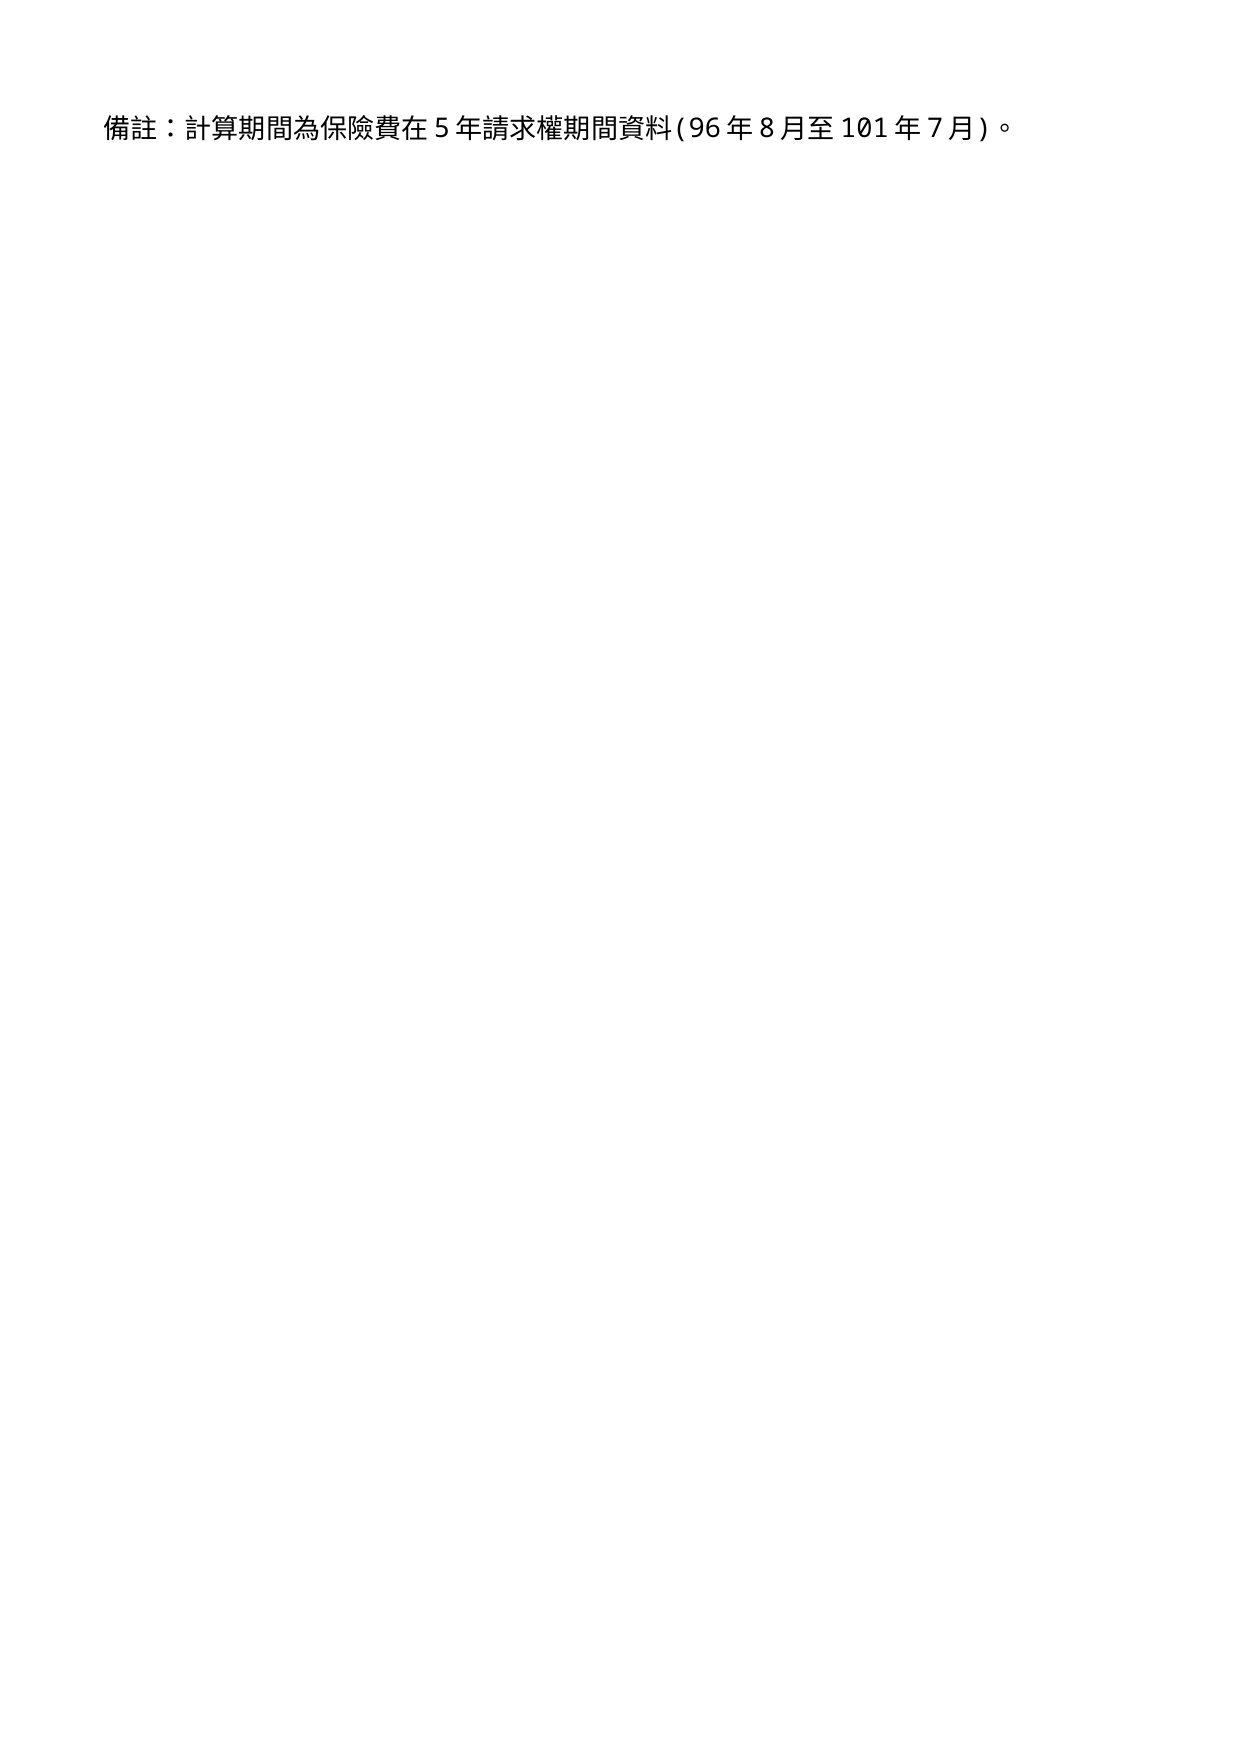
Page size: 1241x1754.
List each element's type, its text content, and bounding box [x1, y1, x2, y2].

text 備註：計算期間為保險費在5年請求權期間資料(96年8月至101年7月)。 [69, 85, 1122, 148]
